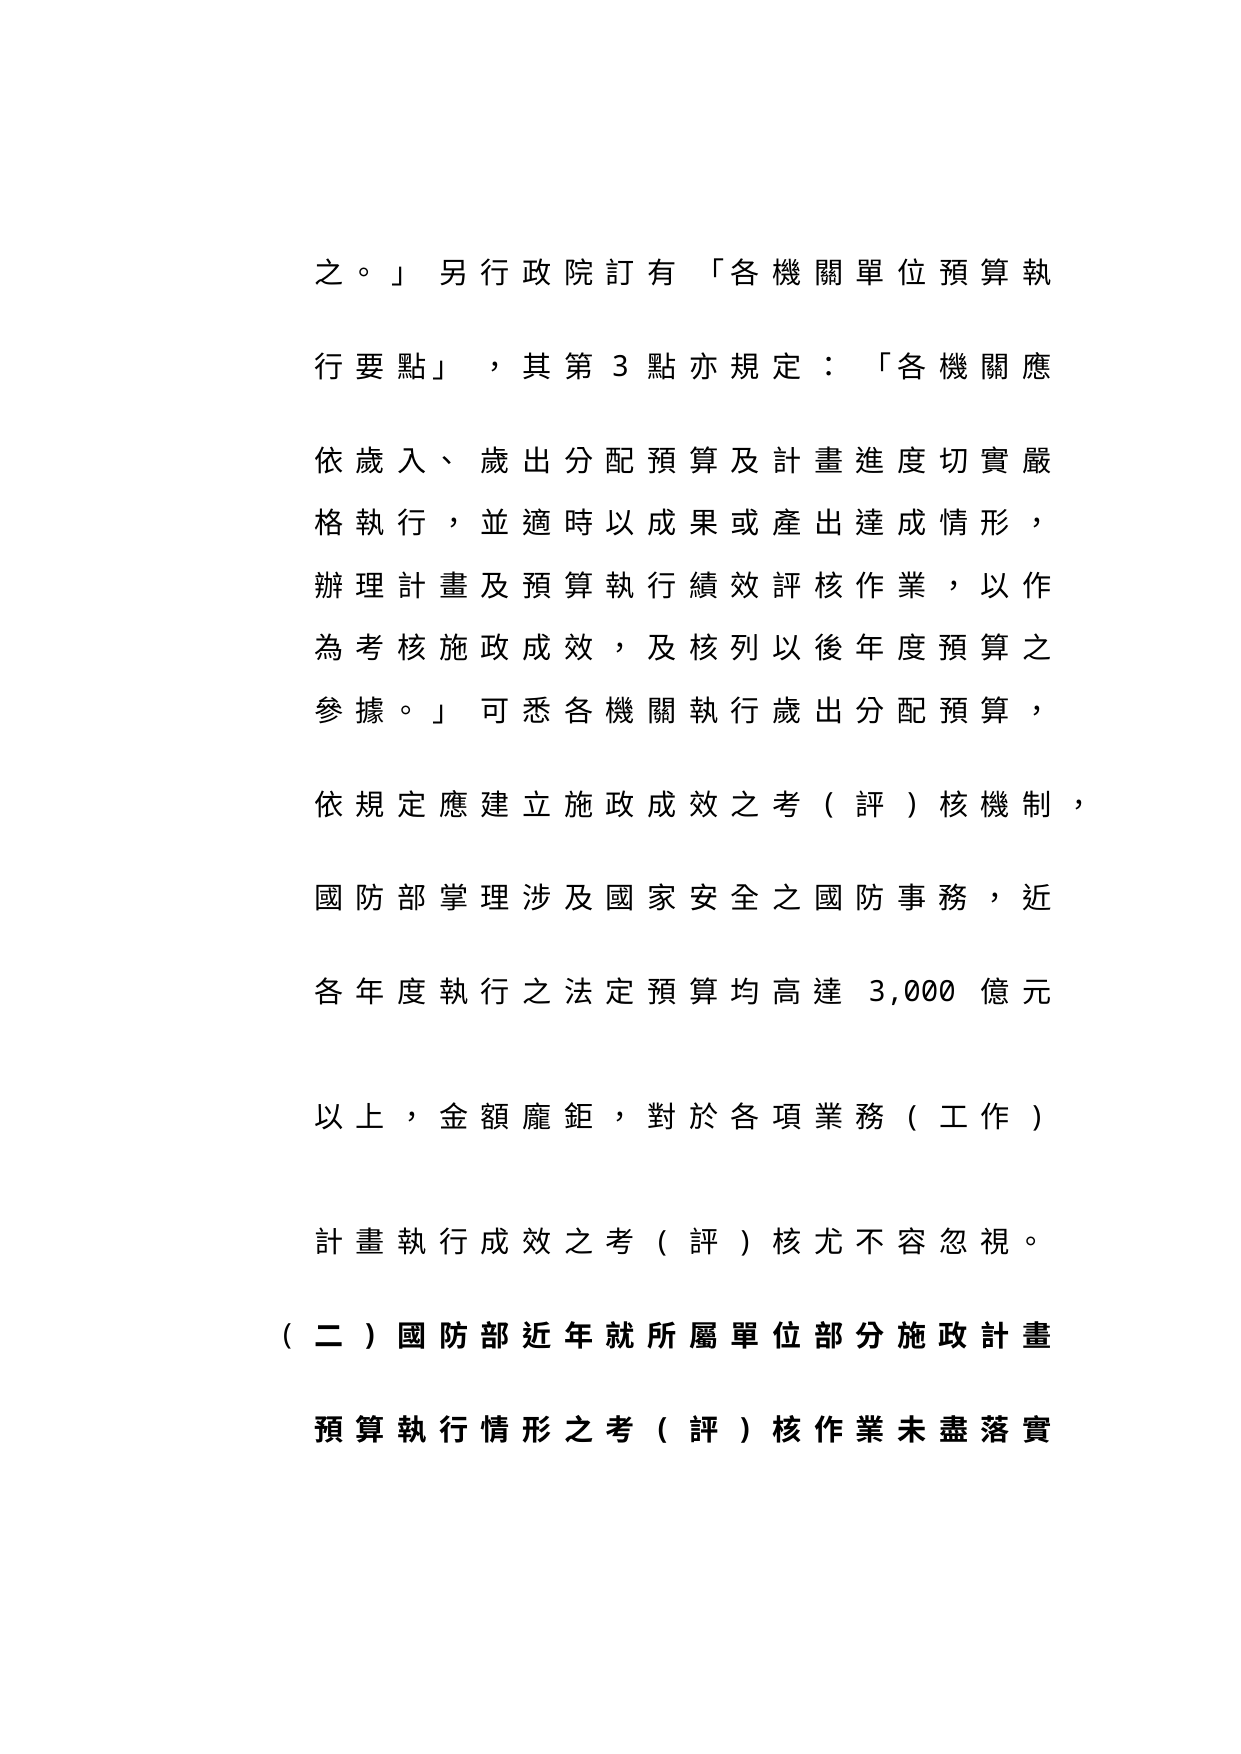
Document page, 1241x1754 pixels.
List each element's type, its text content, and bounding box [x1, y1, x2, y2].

text (二)國防部近年就所屬單位部分施政計畫預算執行情形之考(評)核作業未盡落實 [242, 1292, 1058, 1479]
text 按預算法第61條前段規定：「各機關執行歲出分配預算，應按月或分期實施計畫之完成進度與經費支用之實際狀況逐級考核之，並由中央主計機關將重要事項考核報告送立法院備查；…。」同法第66條且規定：「中央主計機關對於各機關執行預算之情形，得視事實需要，隨時派員調查之。」另行政院訂有「各機關單位預算執行要點」，其第3點亦規定：「各機關應依歲入、歲出分配預算及計畫進度切實嚴格執行，並適時以成果或產出達成情形，辦理計畫及預算執行績效評核作業，以作為考核施政成效，及核列以後年度預算之參據。」可悉各機關執行歲出分配預算，依規定應建立施政成效之考(評)核機制，國防部掌理涉及國家安全之國防事務，近各年度執行之法定預算均高達3,000億元以上，金額龐鉅，對於各項業務(工作)計畫執行成效之考(評)核尤不容忽視。 [271, 229, 1058, 1292]
